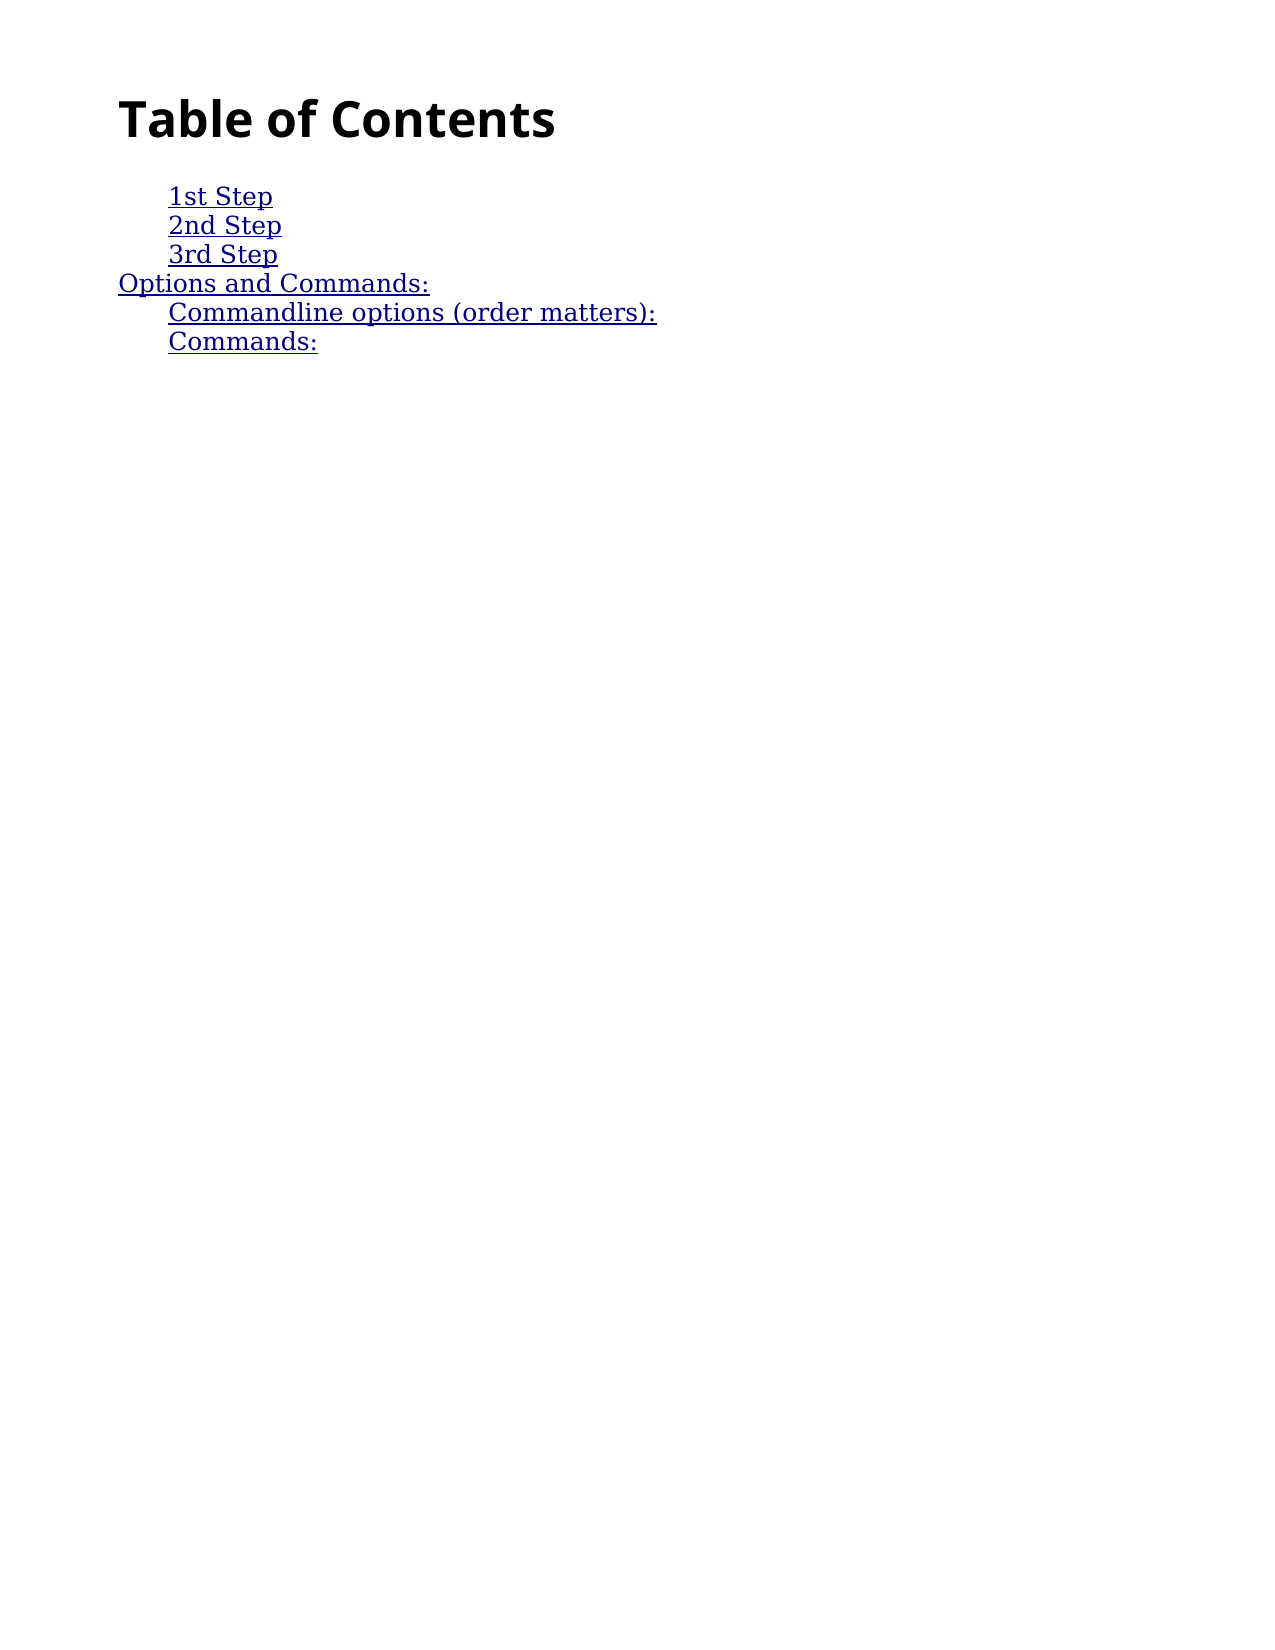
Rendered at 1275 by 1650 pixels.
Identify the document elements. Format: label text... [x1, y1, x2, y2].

text 1st Step [168, 182, 1216, 211]
text 3rd Step [168, 240, 1216, 269]
text 2nd Step [168, 211, 1216, 240]
text Commands: [168, 327, 1216, 357]
text Commandline options (order matters): [168, 298, 1216, 327]
subtitle Table of Contents [118, 84, 1216, 152]
text Options and Commands: [118, 269, 1216, 298]
